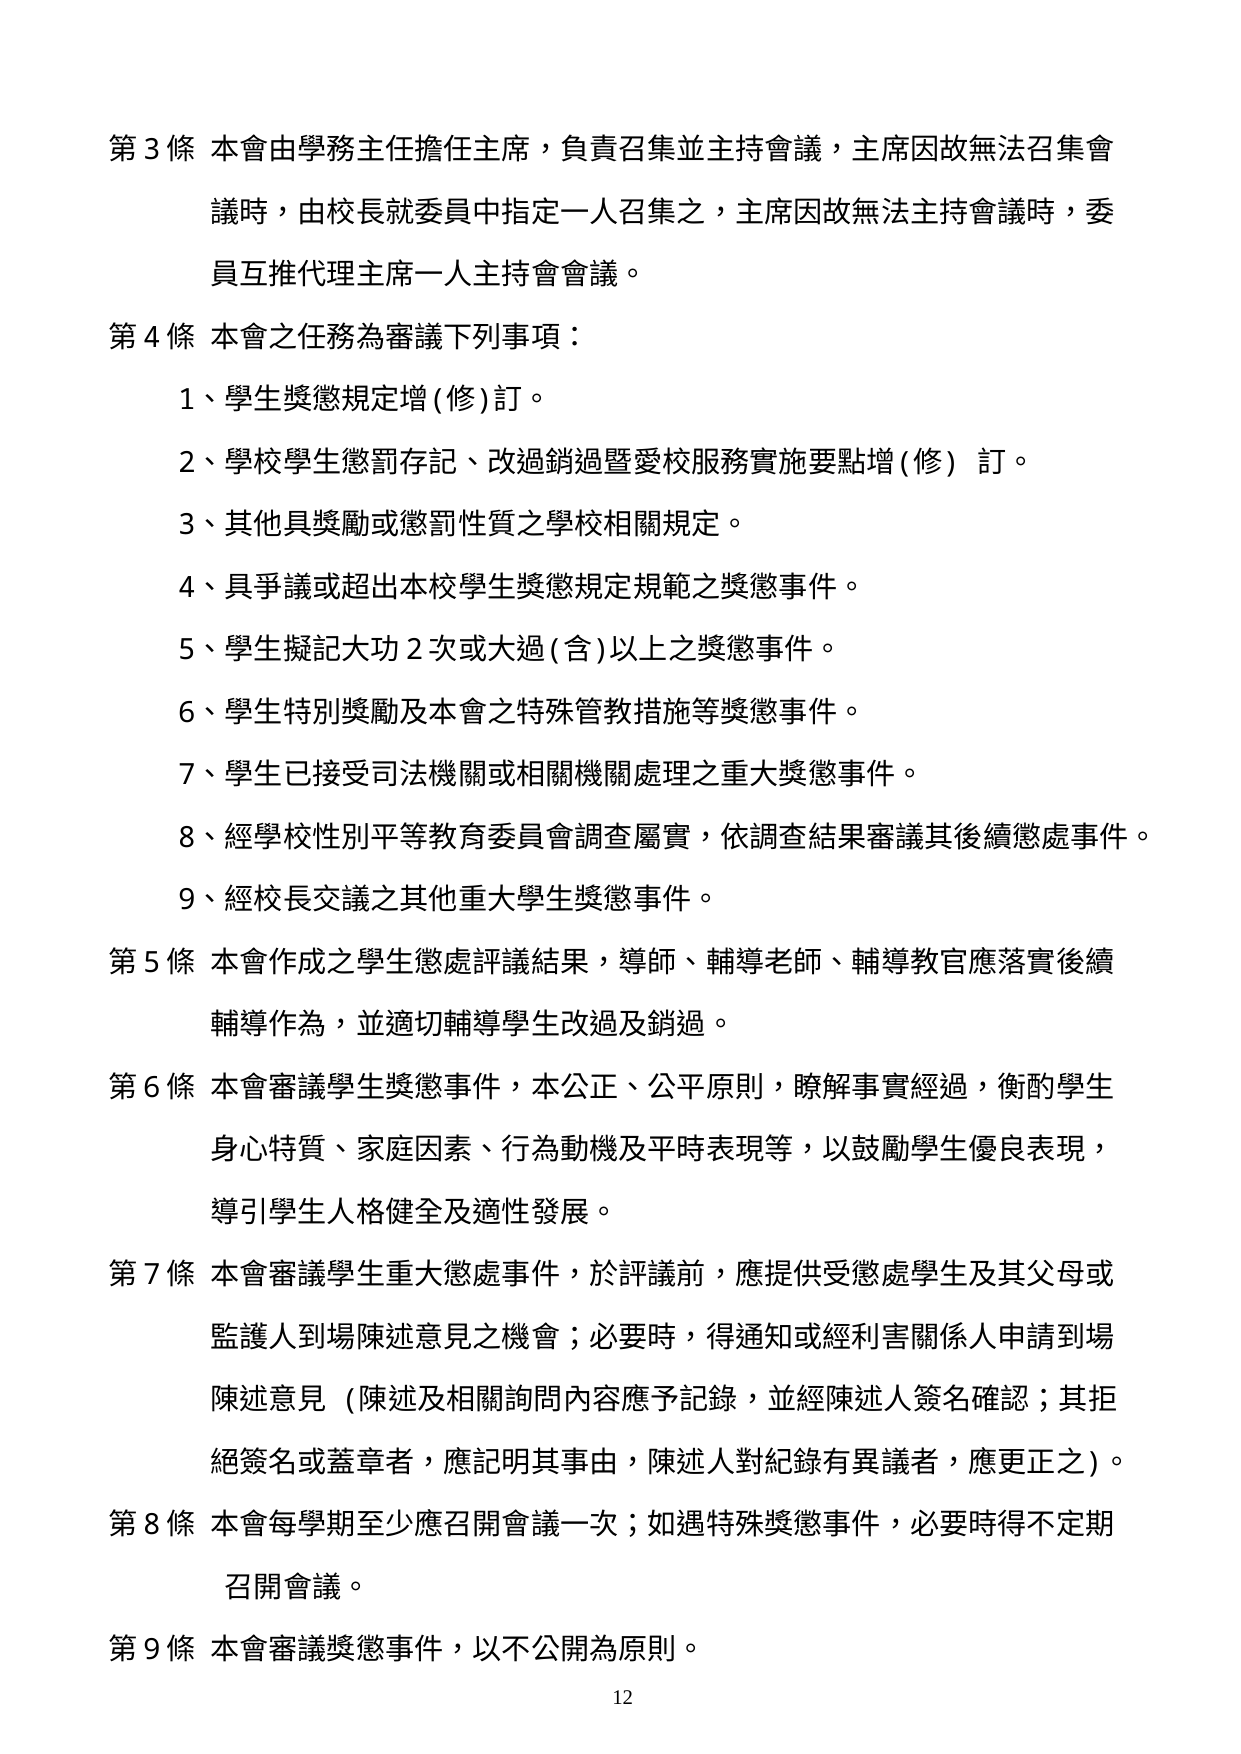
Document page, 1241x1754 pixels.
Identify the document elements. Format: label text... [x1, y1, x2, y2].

text 4、具爭議或超出本校學生獎懲規定規範之獎懲事件。 [108, 543, 1137, 605]
text 7、學生已接受司法機關或相關機關處理之重大獎懲事件。 [108, 730, 1137, 793]
text 1、學生獎懲規定增(修)訂。 [108, 355, 1137, 418]
text 第7條 本會審議學生重大懲處事件，於評議前，應提供受懲處學生及其父母或監護人到場陳述意見之機會；必要時，得通知或經利害關係人申請到場陳述意見 (陳述及相關詢問內容應予記錄，並經陳述人簽名確認；其拒絕簽名或蓋章者，應記明其事由，陳述人對紀錄有異議者，應更正之)。 [108, 1230, 1137, 1480]
text 第6條 本會審議學生獎懲事件，本公正、公平原則，瞭解事實經過，衡酌學生身心特質、家庭因素、行為動機及平時表現等，以鼓勵學生優良表現，導引學生人格健全及適性發展。 [108, 1043, 1137, 1230]
text 第3條 本會由學務主任擔任主席，負責召集並主持會議，主席因故無法召集會議時，由校長就委員中指定一人召集之，主席因故無法主持會議時，委員互推代理主席一人主持會會議。 [108, 105, 1137, 293]
text 8、經學校性別平等教育委員會調查屬實，依調查結果審議其後續懲處事件。 [108, 793, 1137, 855]
text 第5條 本會作成之學生懲處評議結果，導師、輔導老師、輔導教官應落實後續輔導作為，並適切輔導學生改過及銷過。 [108, 918, 1137, 1043]
text 2、學校學生懲罰存記、改過銷過暨愛校服務實施要點增(修) 訂。 [108, 418, 1137, 480]
text 9、經校長交議之其他重大學生獎懲事件。 [108, 855, 1137, 918]
text 第8條 本會每學期至少應召開會議一次；如遇特殊獎懲事件，必要時得不定期召開會議。 [108, 1480, 1137, 1605]
text 6、學生特別獎勵及本會之特殊管教措施等獎懲事件。 [108, 668, 1137, 730]
text 第9條 本會審議獎懲事件，以不公開為原則。 [108, 1605, 1137, 1668]
text 第4條 本會之任務為審議下列事項： [108, 293, 1137, 355]
text 3、其他具獎勵或懲罰性質之學校相關規定。 [108, 480, 1137, 543]
text 5、學生擬記大功2次或大過(含)以上之獎懲事件。 [108, 605, 1137, 668]
